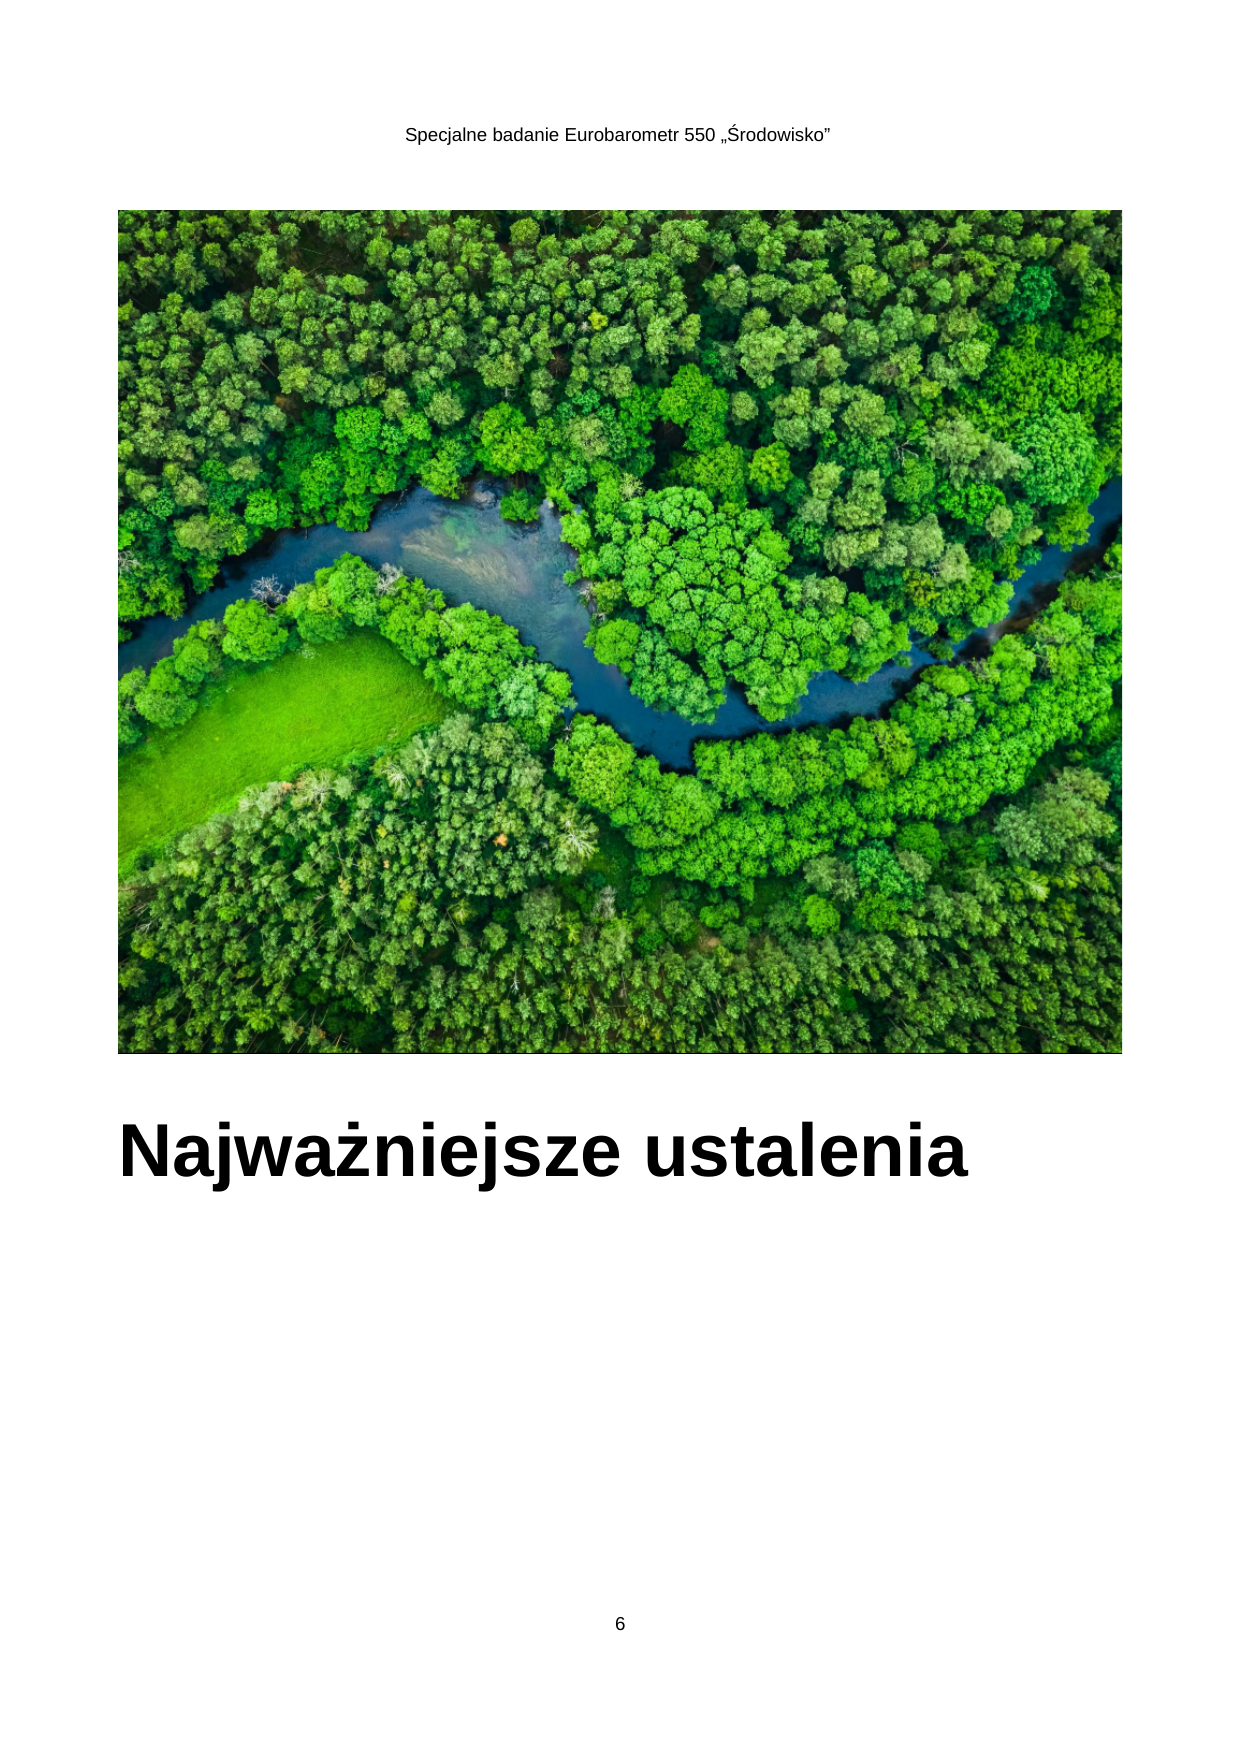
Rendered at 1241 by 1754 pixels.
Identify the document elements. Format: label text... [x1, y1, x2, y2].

subtitle Najważniejsze ustalenia [118, 1106, 1122, 1192]
picture [118, 210, 1123, 1054]
